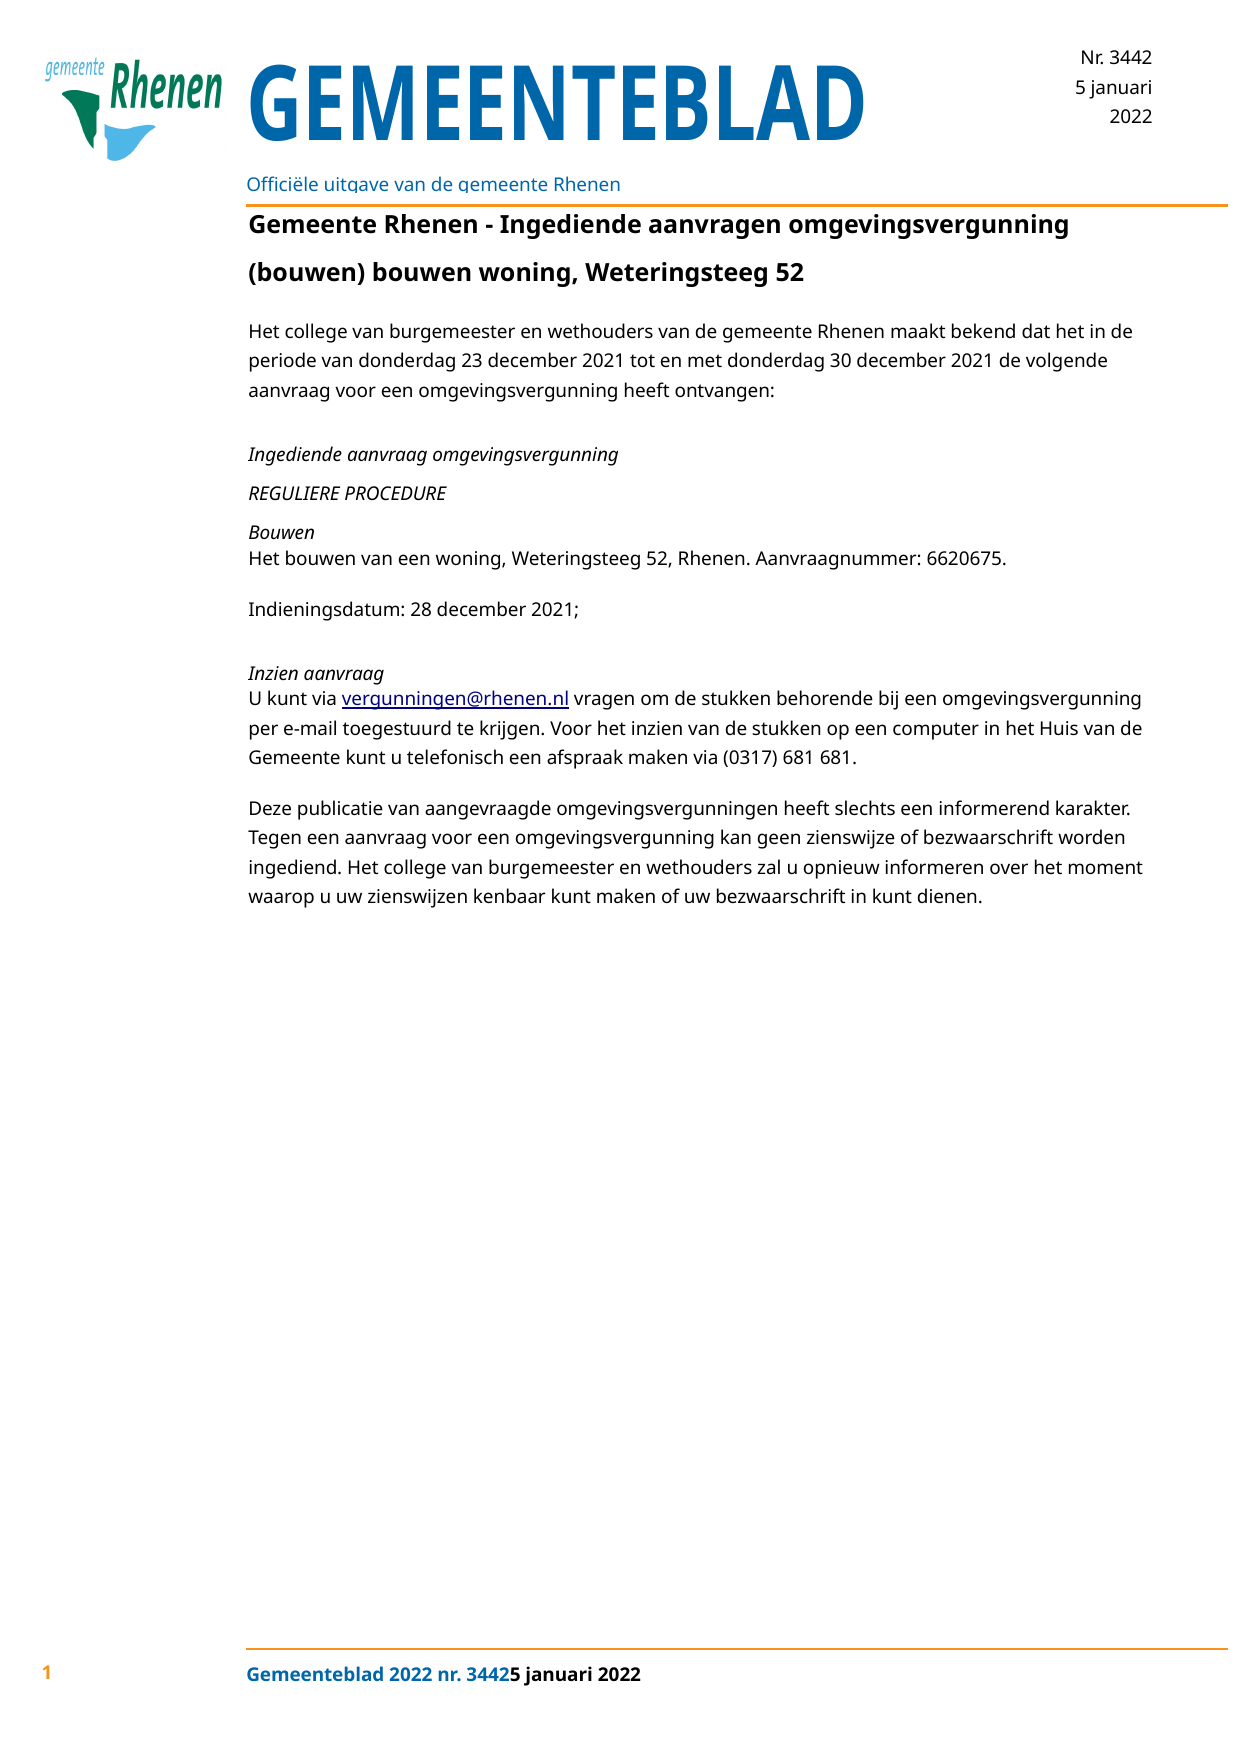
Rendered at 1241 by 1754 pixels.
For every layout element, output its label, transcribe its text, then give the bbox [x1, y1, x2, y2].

picture [41, 47, 231, 172]
text Het college van burgemeester en wethouders van de gemeente Rhenen maakt bekend dat het in de periode van donderdag 23 december 2021 tot en met donderdag 30 december 2021 de volgende aanvraag voor een omgevingsvergunning heeft ontvangen: [248, 318, 1152, 403]
text REGULIERE PROCEDURE [248, 480, 1152, 506]
text Ingediende aanvraag omgevingsvergunning [248, 441, 1152, 467]
text Indieningsdatum: 28 december 2021; [248, 596, 1152, 621]
text Bouwen [248, 519, 1152, 545]
text Deze publicatie van aangevraagde omgevingsvergunningen heeft slechts een informerend karakter. Tegen een aanvraag voor een omgevingsvergunning kan geen zienswijze of bezwaarschrift worden ingediend. Het college van burgemeester en wethouders zal u opnieuw informeren over het moment waarop u uw zienswijzen kenbaar kunt maken of uw bezwaarschrift in kunt dienen. [248, 795, 1152, 909]
text U kunt via vergunningen@rhenen.nl vragen om de stukken behorende bij een omgevingsvergunning per e-mail toegestuurd te krijgen. Voor het inzien van de stukken op een computer in het Huis van de Gemeente kunt u telefonisch een afspraak maken via (0317) 681 681. [248, 685, 1152, 770]
text Het bouwen van een woning, Weteringsteeg 52, Rhenen. Aanvraagnummer: 6620675. [248, 545, 1152, 571]
text Inzien aanvraag [248, 660, 1152, 685]
text Gemeente Rhenen - Ingediende aanvragen omgevingsvergunning (bouwen) bouwen woning, Weteringsteeg 52 [248, 207, 1152, 288]
